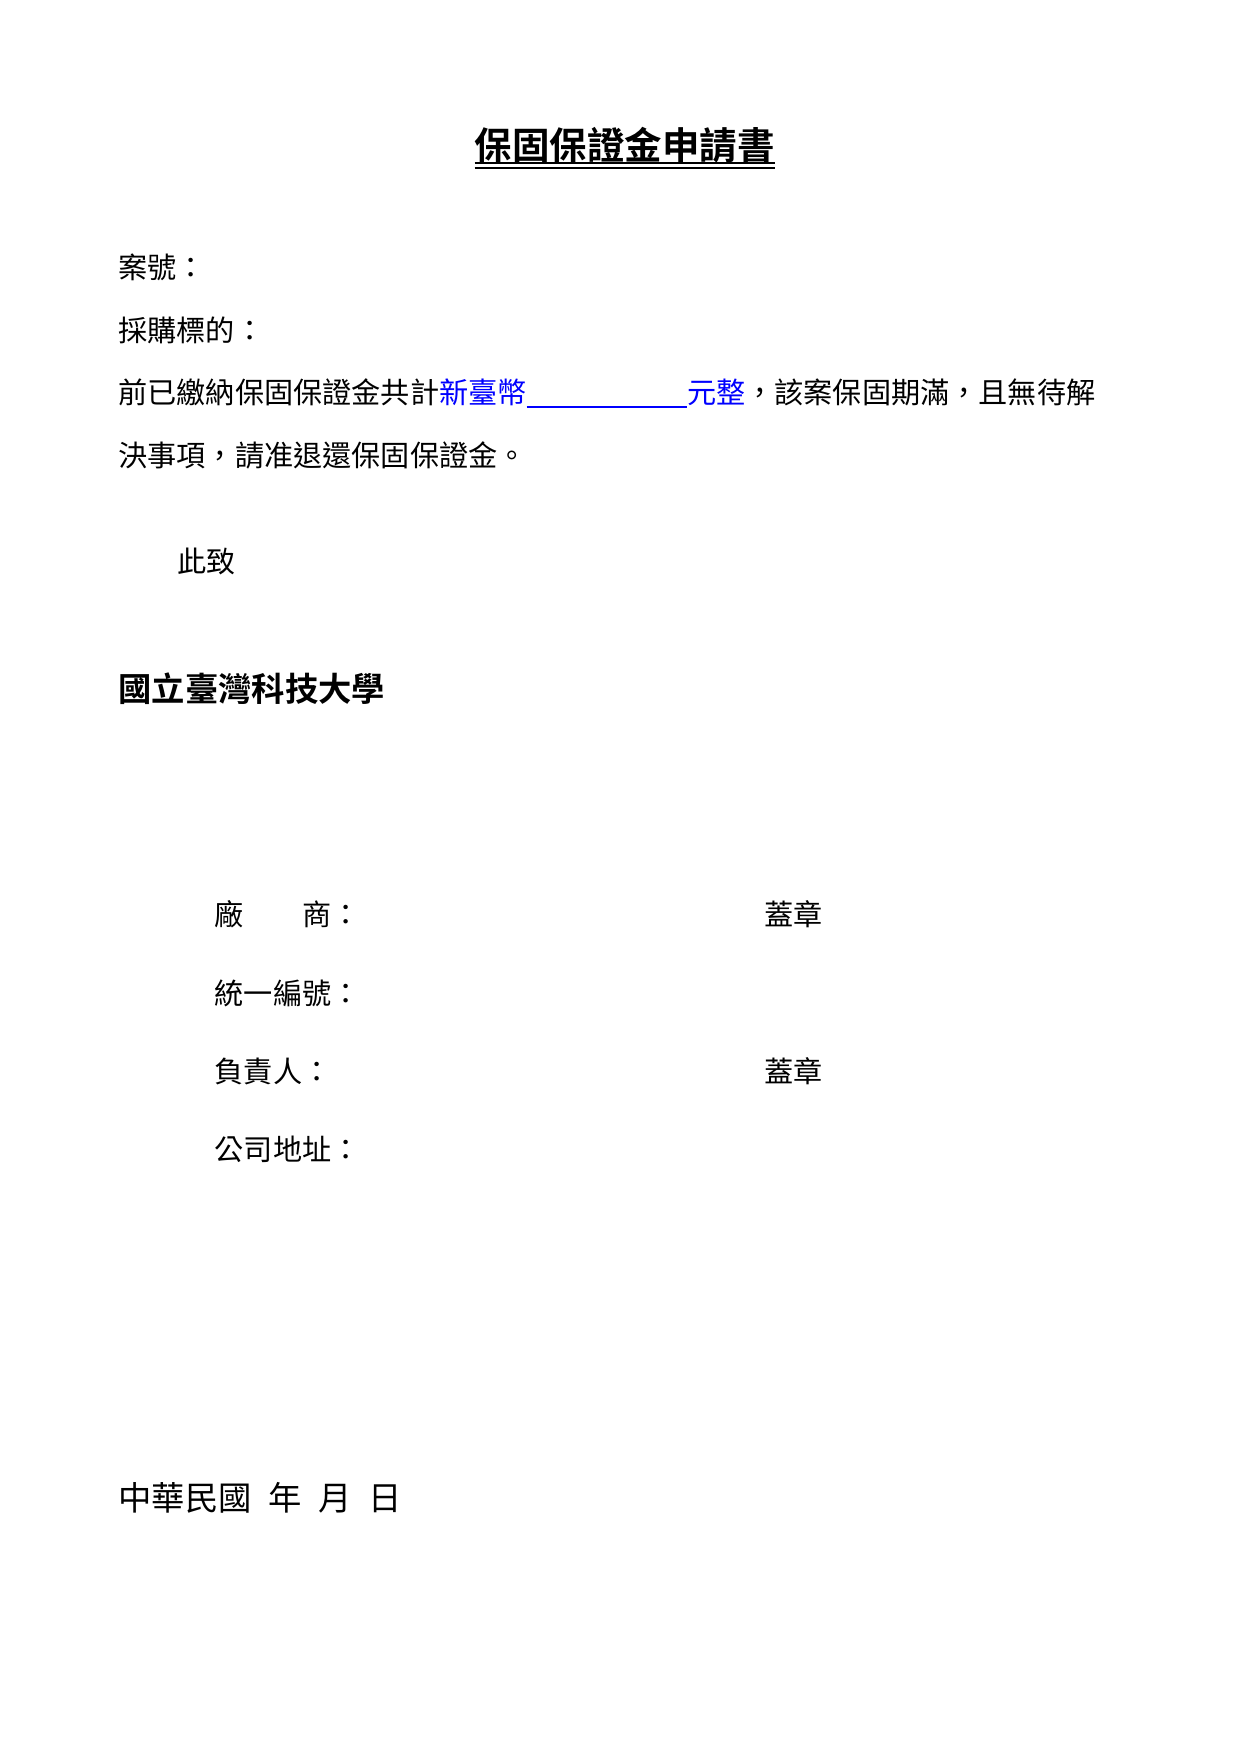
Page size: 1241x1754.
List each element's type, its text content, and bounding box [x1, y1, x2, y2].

table_cell 蓋章 [753, 1027, 941, 1105]
text 中華民國 年 月 日 [118, 1454, 1122, 1517]
table_cell 公司地址： [203, 1105, 416, 1184]
table_cell 統一編號： [203, 949, 416, 1027]
table_cell [941, 1105, 1122, 1184]
table_header [941, 870, 1122, 949]
text 保固保證金申請書 [118, 116, 1131, 170]
text 前已繳納保固保證金共計新臺幣 元整，該案保固期滿，且無待解決事項，請准退還保固保證金。 [118, 349, 1122, 474]
table_header 廠 商： [203, 870, 416, 949]
table_cell 負責人： [203, 1027, 416, 1105]
table_cell [941, 949, 1122, 1027]
text 此致 [177, 529, 1122, 583]
table_cell [941, 1027, 1122, 1105]
table_cell [753, 949, 941, 1027]
text 採購標的： [118, 287, 1122, 349]
table_header 蓋章 [753, 870, 941, 949]
text 國立臺灣科技大學 [118, 645, 1122, 708]
table_cell [416, 949, 753, 1027]
table_header [416, 870, 753, 949]
table_cell [416, 1027, 753, 1105]
text 案號： [118, 224, 1122, 287]
table_cell [416, 1105, 941, 1184]
